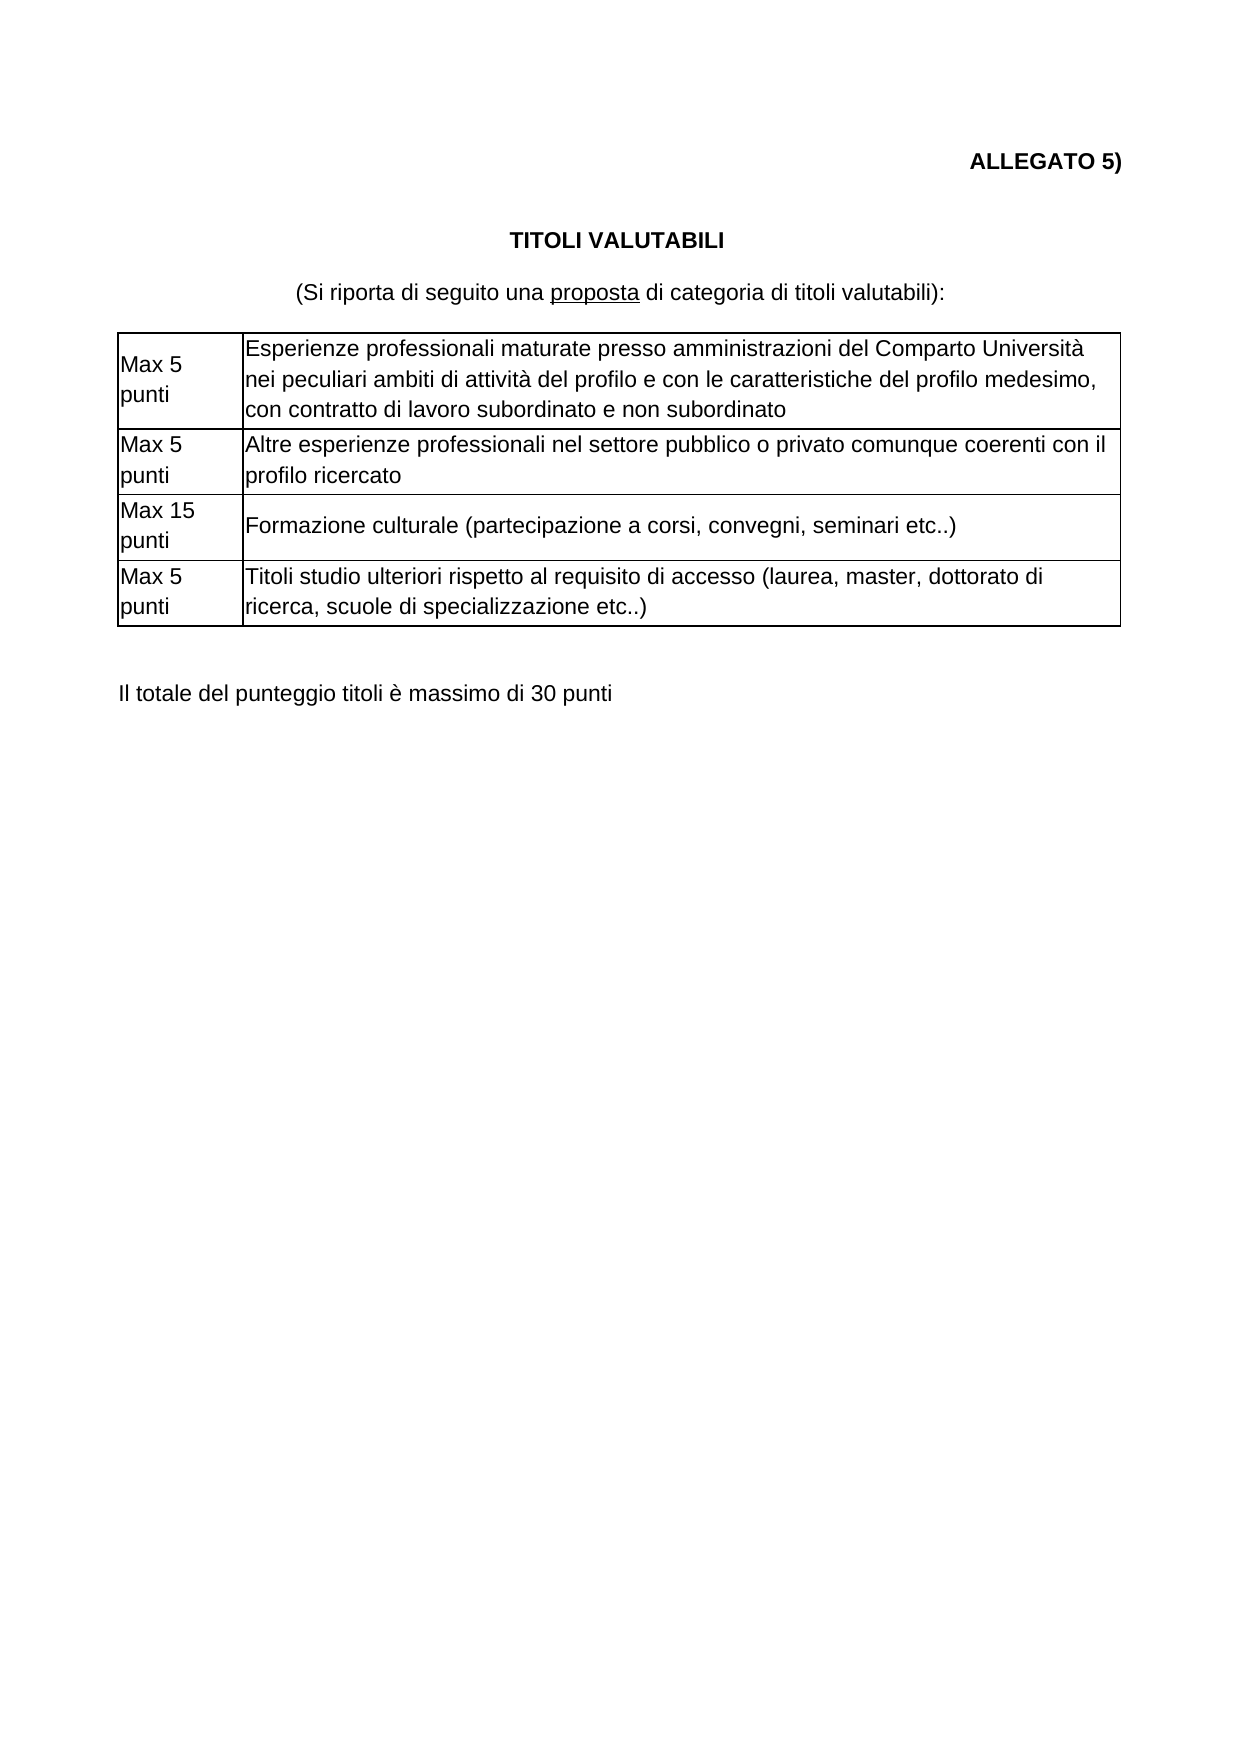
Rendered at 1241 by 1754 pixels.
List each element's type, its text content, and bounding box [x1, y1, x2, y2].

table_cell Titoli studio ulteriori rispetto al requisito di accesso (laurea, master, dottorato di ricerca, scuole di specializzazione etc..) [244, 561, 1120, 625]
text (Si riporta di seguito una proposta di categoria di titoli valutabili): [118, 279, 1122, 306]
table_cell Formazione culturale (partecipazione a corsi, convegni, seminari etc..) [244, 495, 1120, 559]
table_cell Max 15 punti [119, 495, 242, 559]
table_header Max 5 punti [119, 334, 242, 428]
text Il totale del punteggio titoli è massimo di 30 punti [118, 680, 1122, 706]
text ALLEGATO 5) [118, 148, 1122, 174]
table_cell Altre esperienze professionali nel settore pubblico o privato comunque coerenti con il profilo ricercato [244, 430, 1120, 494]
text TITOLI VALUTABILI [118, 227, 1122, 253]
table_cell Max 5 punti [119, 561, 242, 625]
table_cell Max 5 punti [119, 430, 242, 494]
table_header Esperienze professionali maturate presso amministrazioni del Comparto Università nei peculiari ambiti di attività del profilo e con le caratteristiche del profilo medesimo, con contratto di lavoro subordinato e non subordinato [244, 334, 1120, 428]
